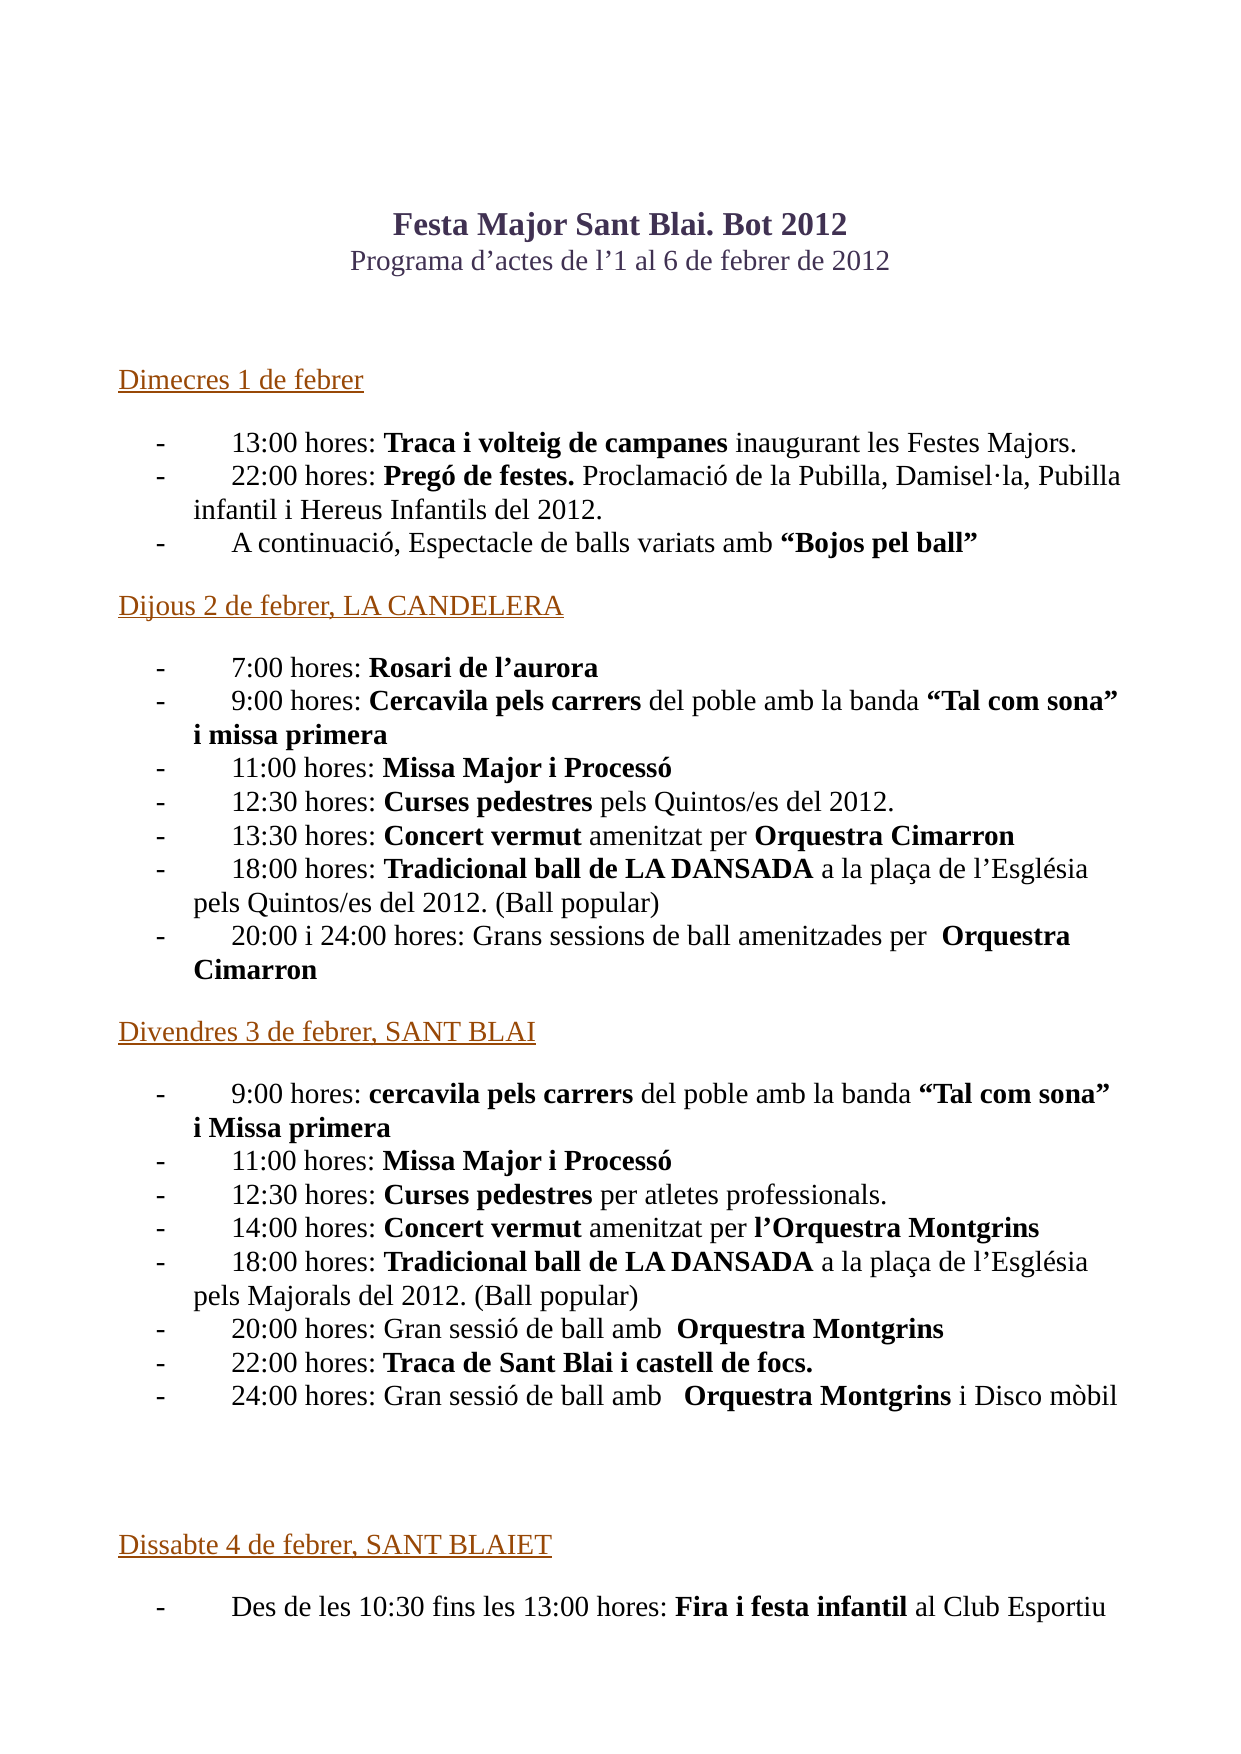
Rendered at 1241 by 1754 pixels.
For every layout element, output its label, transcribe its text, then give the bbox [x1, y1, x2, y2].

text Festa Major Sant Blai. Bot 2012 [118, 204, 1122, 243]
text - 12:30 hores: Curses pedestres per atletes professionals. [156, 1177, 1122, 1211]
text - A continuació, Espectacle de balls variats amb “Bojos pel ball” [156, 525, 1122, 559]
text - 24:00 hores: Gran sessió de ball amb Orquestra Montgrins i Disco mòbil [156, 1378, 1122, 1412]
text - 20:00 i 24:00 hores: Grans sessions de ball amenitzades per Orquestra Cimarron [156, 918, 1122, 985]
text Dijous 2 de febrer, LA CANDELERA [118, 588, 1122, 621]
text - 14:00 hores: Concert vermut amenitzat per l’Orquestra Montgrins [156, 1211, 1122, 1244]
text - 22:00 hores: Pregó de festes. Proclamació de la Pubilla, Damisel·la, Pubilla infantil i Hereus Infantils del 2012. [156, 458, 1122, 525]
text - 11:00 hores: Missa Major i Processó [156, 751, 1122, 784]
text Programa d’actes de l’1 al 6 de febrer de 2012 [118, 243, 1122, 276]
text Dissabte 4 de febrer, SANT BLAIET [118, 1527, 1122, 1560]
text - 18:00 hores: Tradicional ball de LA DANSADA a la plaça de l’Església pels Majorals del 2012. (Ball popular) [156, 1244, 1122, 1311]
text - 22:00 hores: Traca de Sant Blai i castell de focs. [156, 1345, 1122, 1378]
text - 13:30 hores: Concert vermut amenitzat per Orquestra Cimarron [156, 818, 1122, 851]
text - 7:00 hores: Rosari de l’aurora [156, 650, 1122, 683]
text Dimecres 1 de febrer [118, 362, 1122, 396]
text - 18:00 hores: Tradicional ball de LA DANSADA a la plaça de l’Església pels Quintos/es del 2012. (Ball popular) [156, 851, 1122, 918]
text - Des de les 10:30 fins les 13:00 hores: Fira i festa infantil al Club Esportiu [156, 1589, 1122, 1623]
text - 12:30 hores: Curses pedestres pels Quintos/es del 2012. [156, 784, 1122, 818]
text - 13:00 hores: Traca i volteig de campanes inaugurant les Festes Majors. [156, 425, 1122, 458]
text - 11:00 hores: Missa Major i Processó [156, 1143, 1122, 1177]
text - 9:00 hores: Cercavila pels carrers del poble amb la banda “Tal com sona” i missa primera [156, 683, 1122, 751]
text Divendres 3 de febrer, SANT BLAI [118, 1014, 1122, 1048]
text - 20:00 hores: Gran sessió de ball amb Orquestra Montgrins [156, 1311, 1122, 1345]
text - 9:00 hores: cercavila pels carrers del poble amb la banda “Tal com sona” i Missa primera [156, 1076, 1122, 1143]
